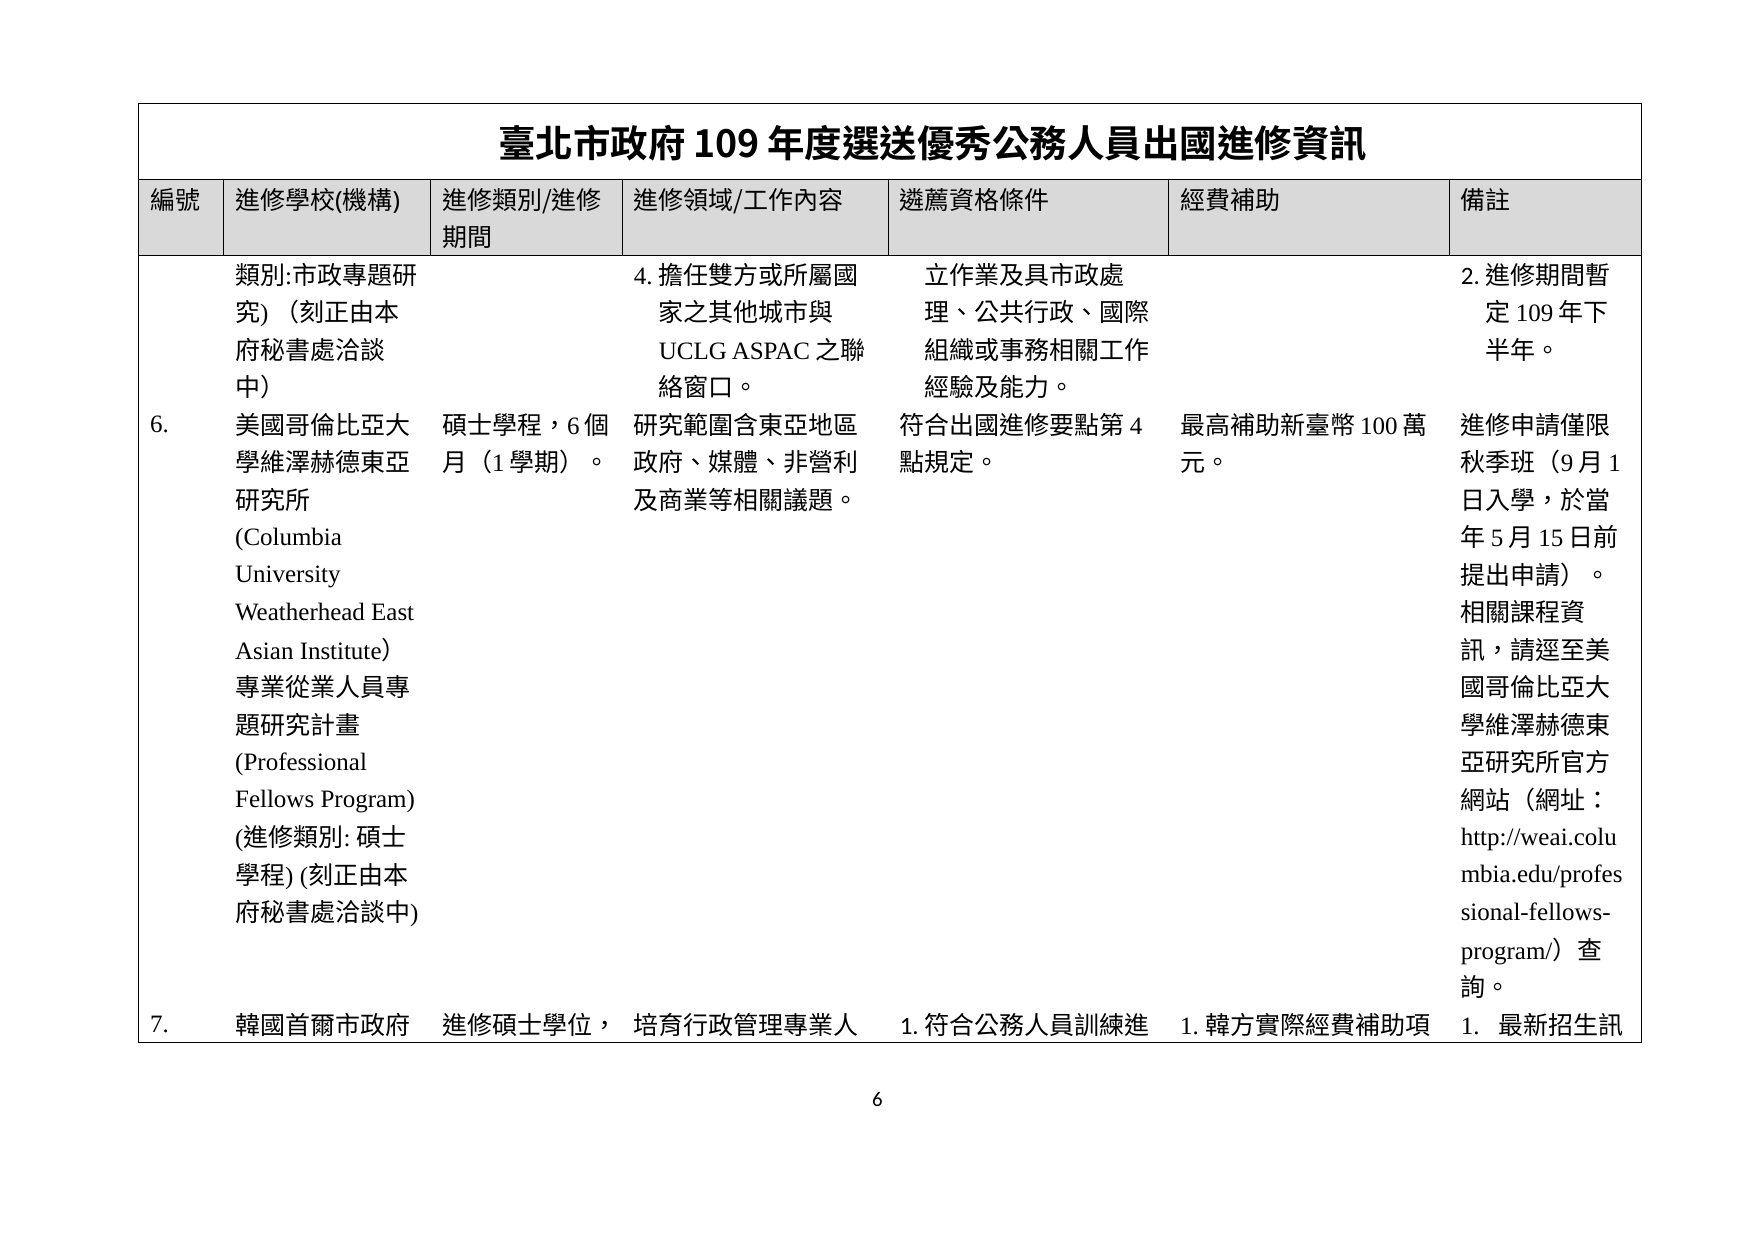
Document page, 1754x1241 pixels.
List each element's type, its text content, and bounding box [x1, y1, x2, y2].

table_cell UCLG ASPAC國際組織相關資訊，請逕至官方網站（網址： https://www.uclg.org/en）查詢。 進修期間暫定109年下半年。 [1449, 256, 1641, 405]
table_header 臺北市政府109年度選送優秀公務人員出國進修資訊 [224, 104, 1641, 179]
table_cell 立作業及具市政處理、公共行政、國際組織或事務相關工作經驗及能力。 [888, 256, 1169, 405]
table_cell 進修申請僅限秋季班（9月1日入學，於當年5月15日前提出申請）。相關課程資訊，請逕至美國哥倫比亞大學維澤赫德東亞研究所官方網站（網址： http://weai.columbia.edu/professional-fellows-program/）查詢。 [1449, 405, 1641, 1005]
table_cell 符合出國進修要點第4點規定。 [888, 405, 1169, 1005]
table_cell 進修類別/進修期間 [431, 180, 622, 255]
table_cell 符合公務人員訓練進修法第9條規定。 為本府薦任人員（或相當薦任之人員）、3年以上公務人員資歷、40歲以下、具有學士以上學歷、良好之英文說寫能力及健康狀態。 [888, 1005, 1169, 1042]
table_cell 最新招生訊息請至韓國首爾市立大學國際都市科學學院網站（網址http://isus.uos.ac.kr）最新消息區查詢 。 進修期間暫定自108年8月至109年8月止。 [1449, 1005, 1641, 1042]
table_cell 進修學校(機構) [224, 180, 430, 255]
table_cell [1169, 256, 1449, 405]
table_cell [431, 256, 622, 405]
table_cell 備註 [1450, 180, 1641, 255]
table_cell 美國哥倫比亞大學維澤赫德東亞研究所 (Columbia University Weatherhead East Asian Institute）專業從業人員專題研究計畫(Professional Fellows Program) (進修類別: 碩士學程) (刻正由本府秘書處洽談中) [224, 405, 431, 1005]
table_cell 遴薦資格條件 [889, 180, 1168, 255]
table_cell 6. [139, 405, 224, 1005]
table_cell 韓方實際經費補助項目，依該校系108年招生訊息公告為準。 本府選派人員以帶職帶薪及公假方式，前往韓國首爾市進修，所需經費則由獲派遣人員服務機關之相關經費項下支應，不適用出國進修要點規定。 [1169, 1005, 1449, 1042]
table_cell 韓國首爾市政府 [224, 1005, 431, 1042]
table_cell 研究範圍含東亞地區政府、媒體、非營利及商業等相關議題。 [623, 405, 888, 1005]
table_cell 協助UCLG ASPAC處理有關會員之事務與研究調查。 參與及協助UCLG ASPAC各項活動及計劃。 與印尼城市或該組織會員城市分享市政經驗。 擔任雙方或所屬國家之其他城市與UCLG ASPAC之聯絡窗口。 [623, 256, 888, 405]
table_cell 培育行政管理專業人 [623, 1005, 888, 1042]
table_cell 7. [139, 1005, 224, 1042]
table_cell 進修碩士學位， [431, 1005, 622, 1042]
table_cell 碩士學程，6個月（1學期）。 [431, 405, 622, 1005]
table_cell [139, 256, 224, 405]
table_cell 進修領域/工作內容 [623, 180, 888, 255]
table_cell 類別:市政專題研究) （刻正由本府秘書處洽談中） [224, 256, 431, 405]
table_cell 編號 [139, 180, 223, 255]
table_header [139, 104, 224, 179]
table_cell 最高補助新臺幣100萬元。 [1169, 405, 1449, 1005]
table_cell 經費補助 [1169, 180, 1449, 255]
